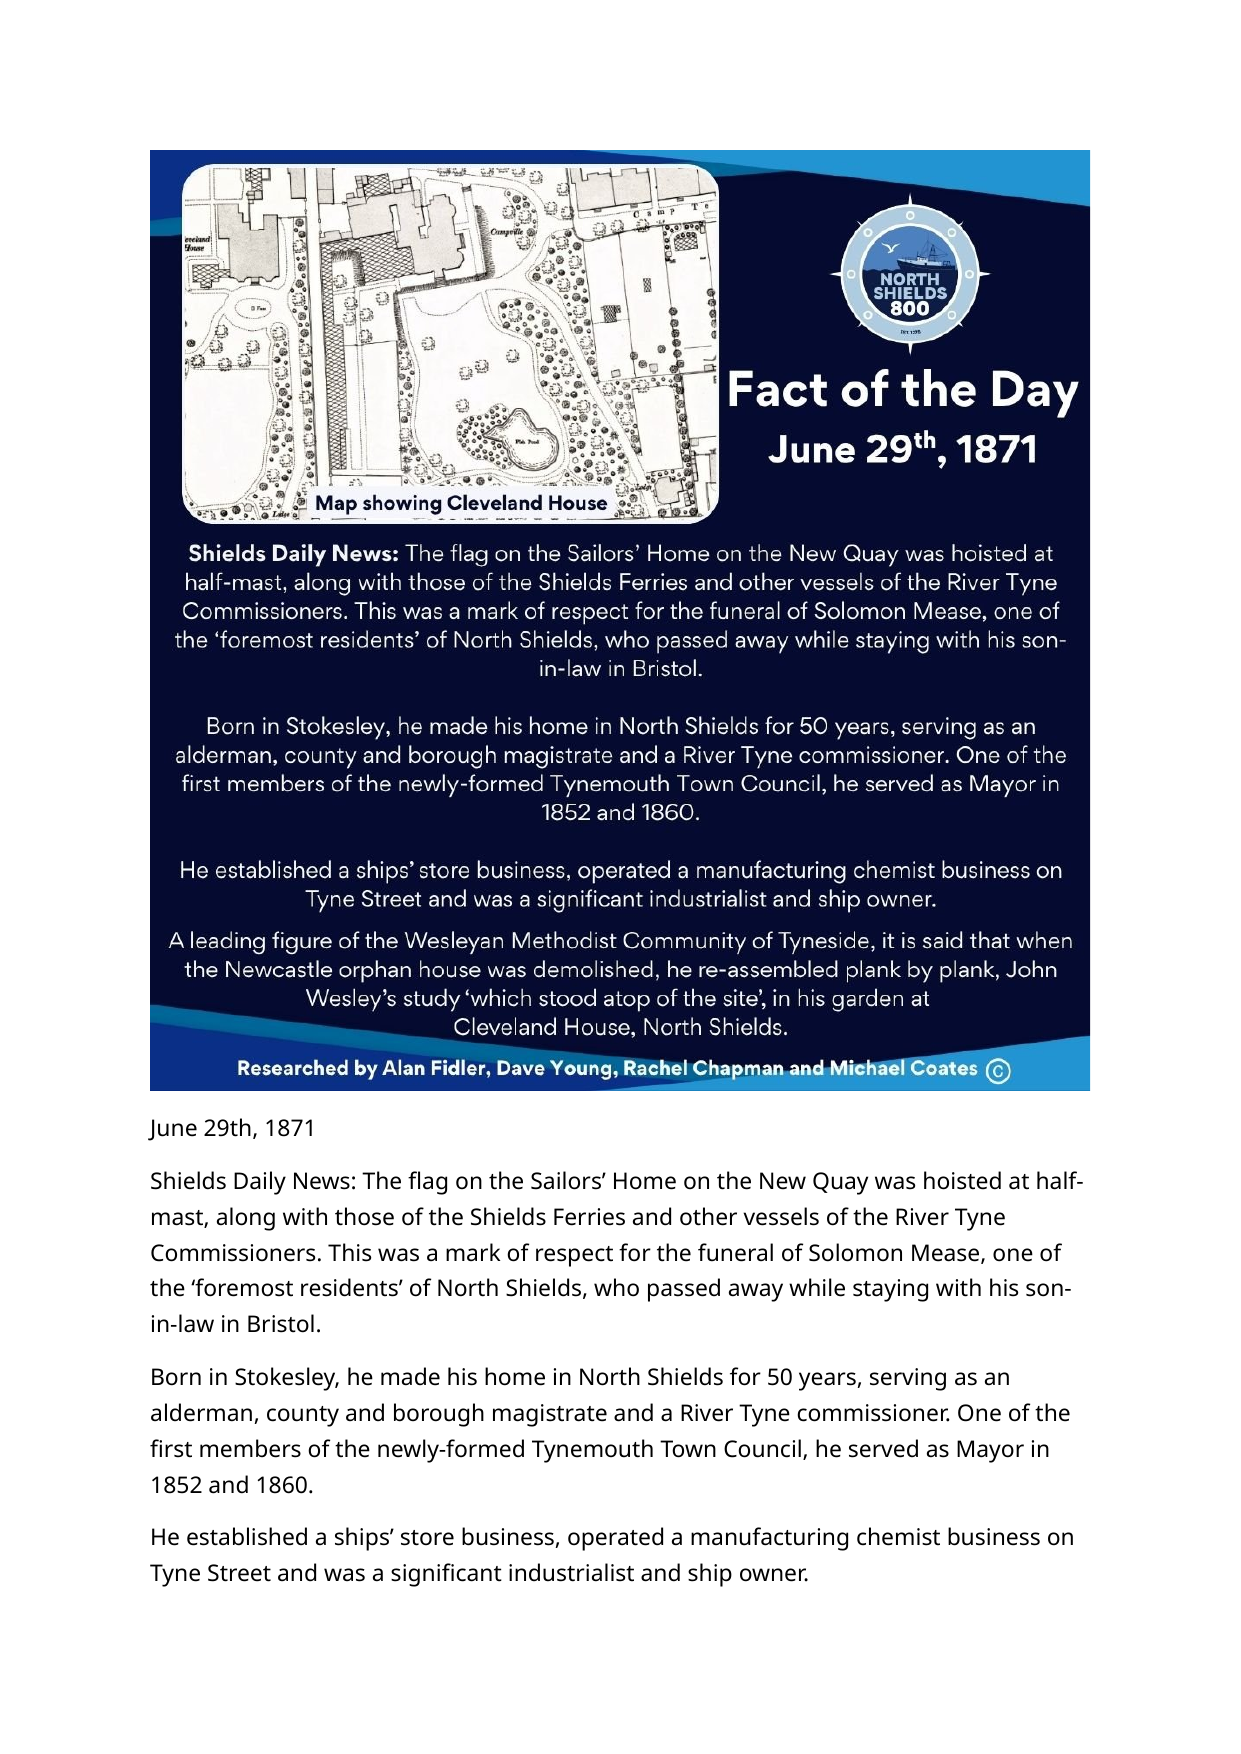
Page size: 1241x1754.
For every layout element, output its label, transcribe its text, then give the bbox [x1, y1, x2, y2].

text He established a ships’ store business, operated a manufacturing chemist business on Tyne Street and was a significant industrialist and ship owner. [150, 1521, 1090, 1588]
text Shields Daily News: The flag on the Sailors’ Home on the New Quay was hoisted at half-mast, along with those of the Shields Ferries and other vessels of the River Tyne Commissioners. This was a mark of respect for the funeral of Solomon Mease, one of the ‘foremost residents’ of North Shields, who passed away while staying with his son-in-law in Bristol. [150, 1164, 1090, 1339]
text June 29th, 1871 [150, 1112, 1090, 1143]
text Born in Stokesley, he made his home in North Shields for 50 years, serving as an alderman, county and borough magistrate and a River Tyne commissioner. One of the first members of the newly-formed Tynemouth Town Council, he served as Mayor in 1852 and 1860. [150, 1361, 1090, 1500]
